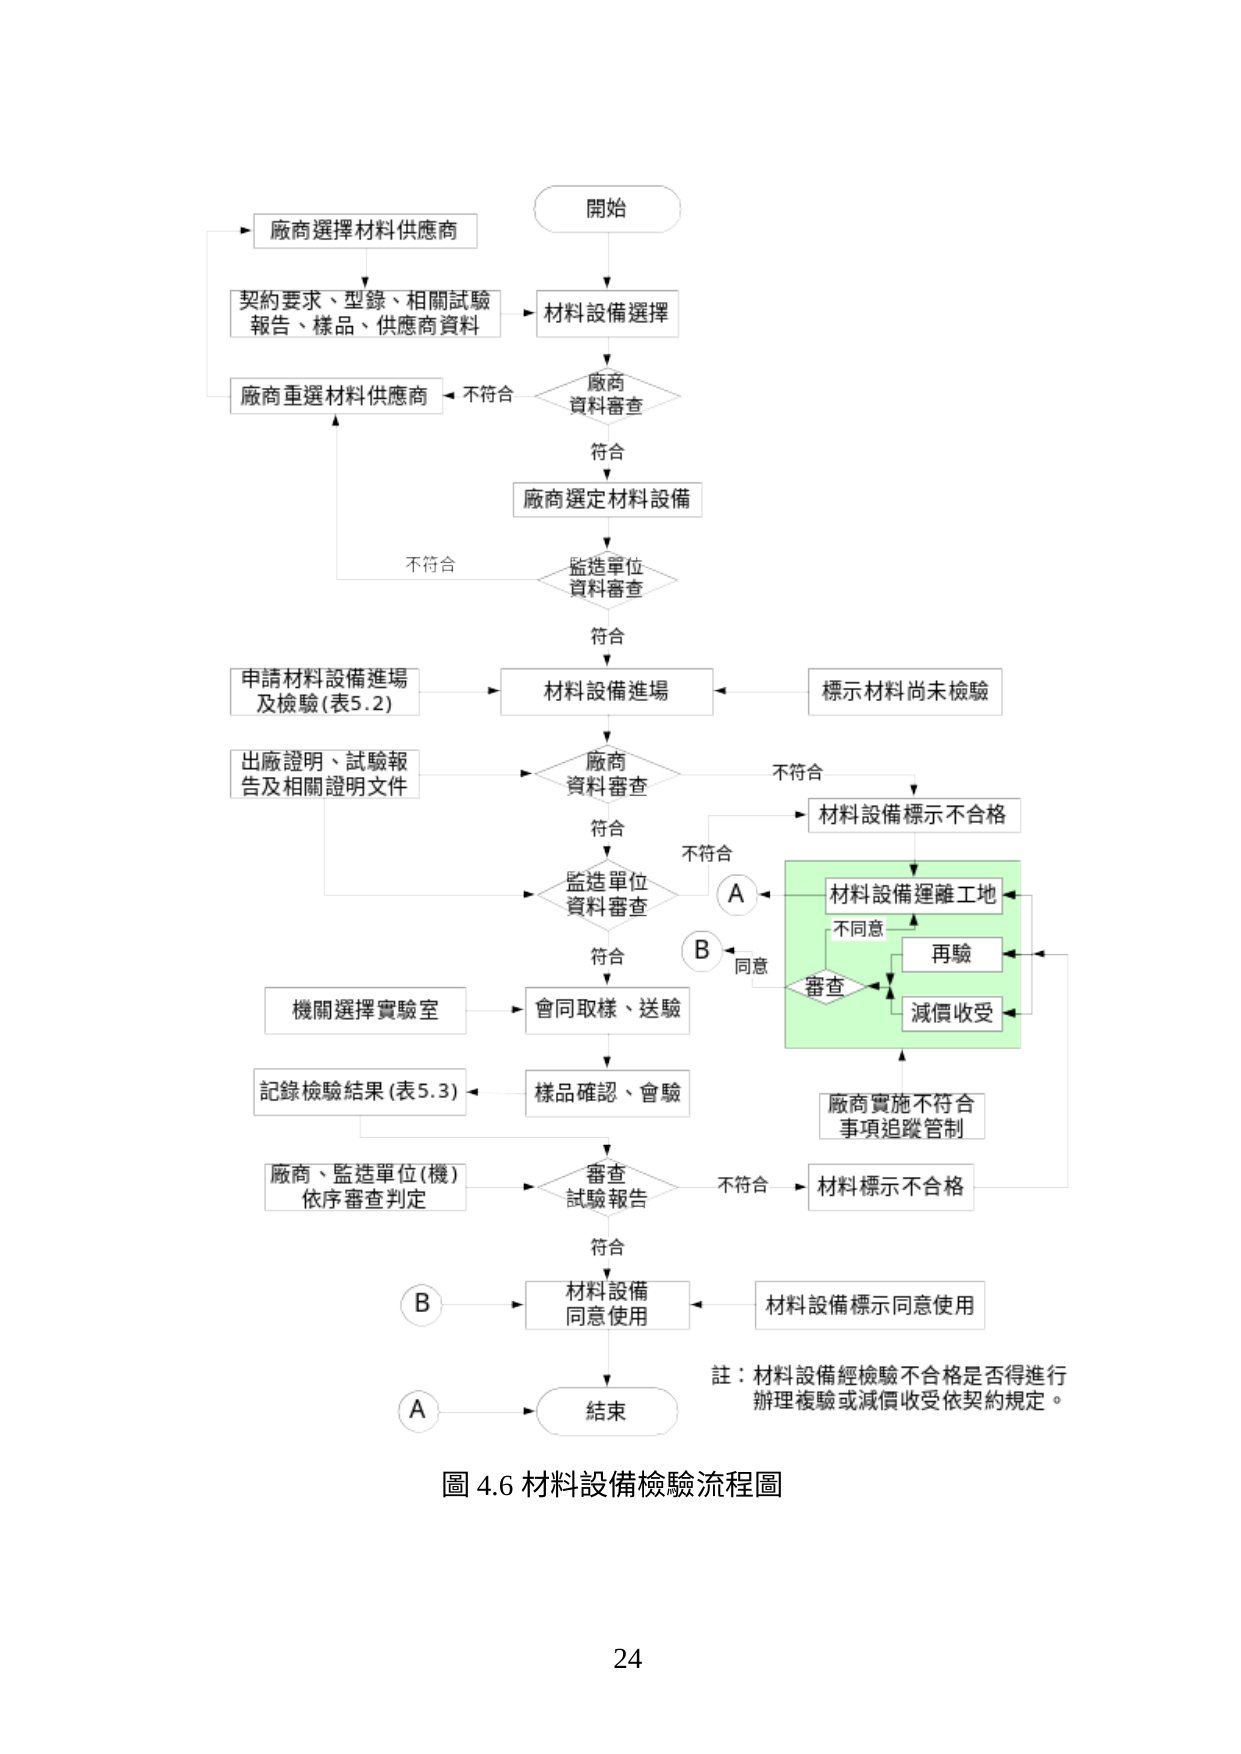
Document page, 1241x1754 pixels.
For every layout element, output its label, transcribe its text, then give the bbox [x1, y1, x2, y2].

text 圖4.6 材料設備檢驗流程圖 [118, 1462, 1107, 1504]
